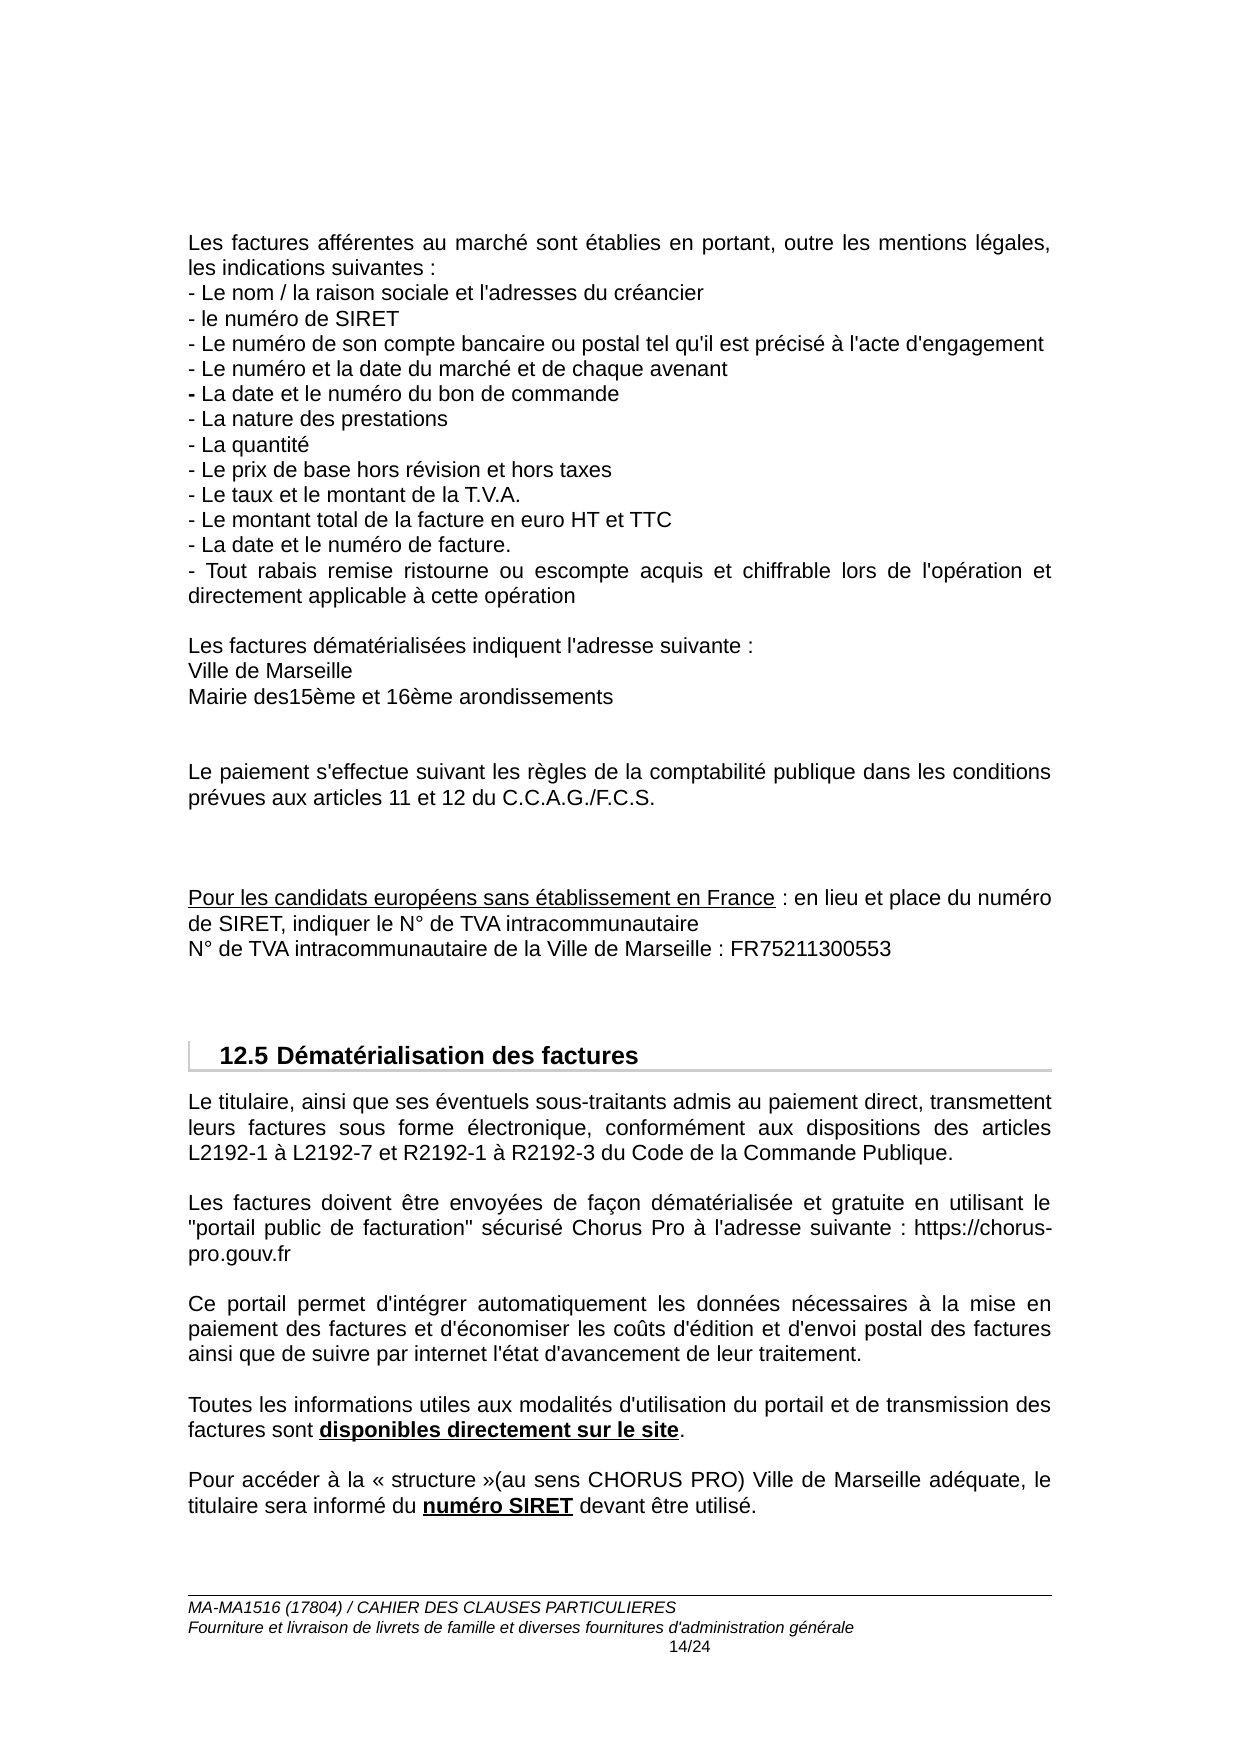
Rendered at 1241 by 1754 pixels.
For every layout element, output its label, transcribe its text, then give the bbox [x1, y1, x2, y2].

text Le paiement s'effectue suivant les règles de la comptabilité publique dans les conditions prévues aux articles 11 et 12 du C.C.A.G./F.C.S. [188, 759, 1052, 809]
text Pour accéder à la « structure »(au sens CHORUS PRO) Ville de Marseille adéquate, le titulaire sera informé du numéro SIRET devant être utilisé. [188, 1467, 1052, 1518]
text Ville de Marseille [188, 658, 1052, 683]
subtitle Dématérialisation des factures [190, 1041, 1052, 1069]
text Pour les candidats européens sans établissement en France : en lieu et place du numéro de SIRET, indiquer le N° de TVA intracommunautaire [188, 885, 1052, 936]
text - Le prix de base hors révision et hors taxes [188, 457, 1052, 482]
text N° de TVA intracommunautaire de la Ville de Marseille : FR75211300553 [188, 936, 1052, 961]
text - La quantité [188, 431, 1052, 457]
text - Le montant total de la facture en euro HT et TTC [188, 507, 1052, 532]
text - Le nom / la raison sociale et l'adresses du créancier [188, 280, 1052, 305]
text Les factures afférentes au marché sont établies en portant, outre les mentions légales, les indications suivantes : [188, 230, 1052, 280]
text - La date et le numéro de facture. [188, 532, 1052, 557]
text - La nature des prestations [188, 406, 1052, 431]
text Les factures doivent être envoyées de façon dématérialisée et gratuite en utilisant le "portail public de facturation" sécurisé Chorus Pro à l'adresse suivante : https://chorus-pro.gouv.fr [188, 1190, 1052, 1266]
text - Tout rabais remise ristourne ou escompte acquis et chiffrable lors de l'opération et directement applicable à cette opération [188, 557, 1052, 608]
text Toutes les informations utiles aux modalités d'utilisation du portail et de transmission des factures sont disponibles directement sur le site. [188, 1392, 1052, 1442]
text - le numéro de SIRET [188, 305, 1052, 331]
text - Le numéro de son compte bancaire ou postal tel qu'il est précisé à l'acte d'engagement [188, 331, 1052, 356]
text Mairie des15ème et 16ème arondissements [188, 683, 1052, 709]
text - La date et le numéro du bon de commande [188, 381, 1052, 406]
text - Le numéro et la date du marché et de chaque avenant [188, 356, 1052, 381]
text Le titulaire, ainsi que ses éventuels sous-traitants admis au paiement direct, transmettent leurs factures sous forme électronique, conformément aux dispositions des articles L2192-1 à L2192-7 et R2192-1 à R2192-3 du Code de la Commande Publique. [188, 1089, 1052, 1165]
text Ce portail permet d'intégrer automatiquement les données nécessaires à la mise en paiement des factures et d'économiser les coûts d'édition et d'envoi postal des factures ainsi que de suivre par internet l'état d'avancement de leur traitement. [188, 1291, 1052, 1367]
text Les factures dématérialisées indiquent l'adresse suivante : [188, 633, 1052, 658]
text - Le taux et le montant de la T.V.A. [188, 482, 1052, 507]
